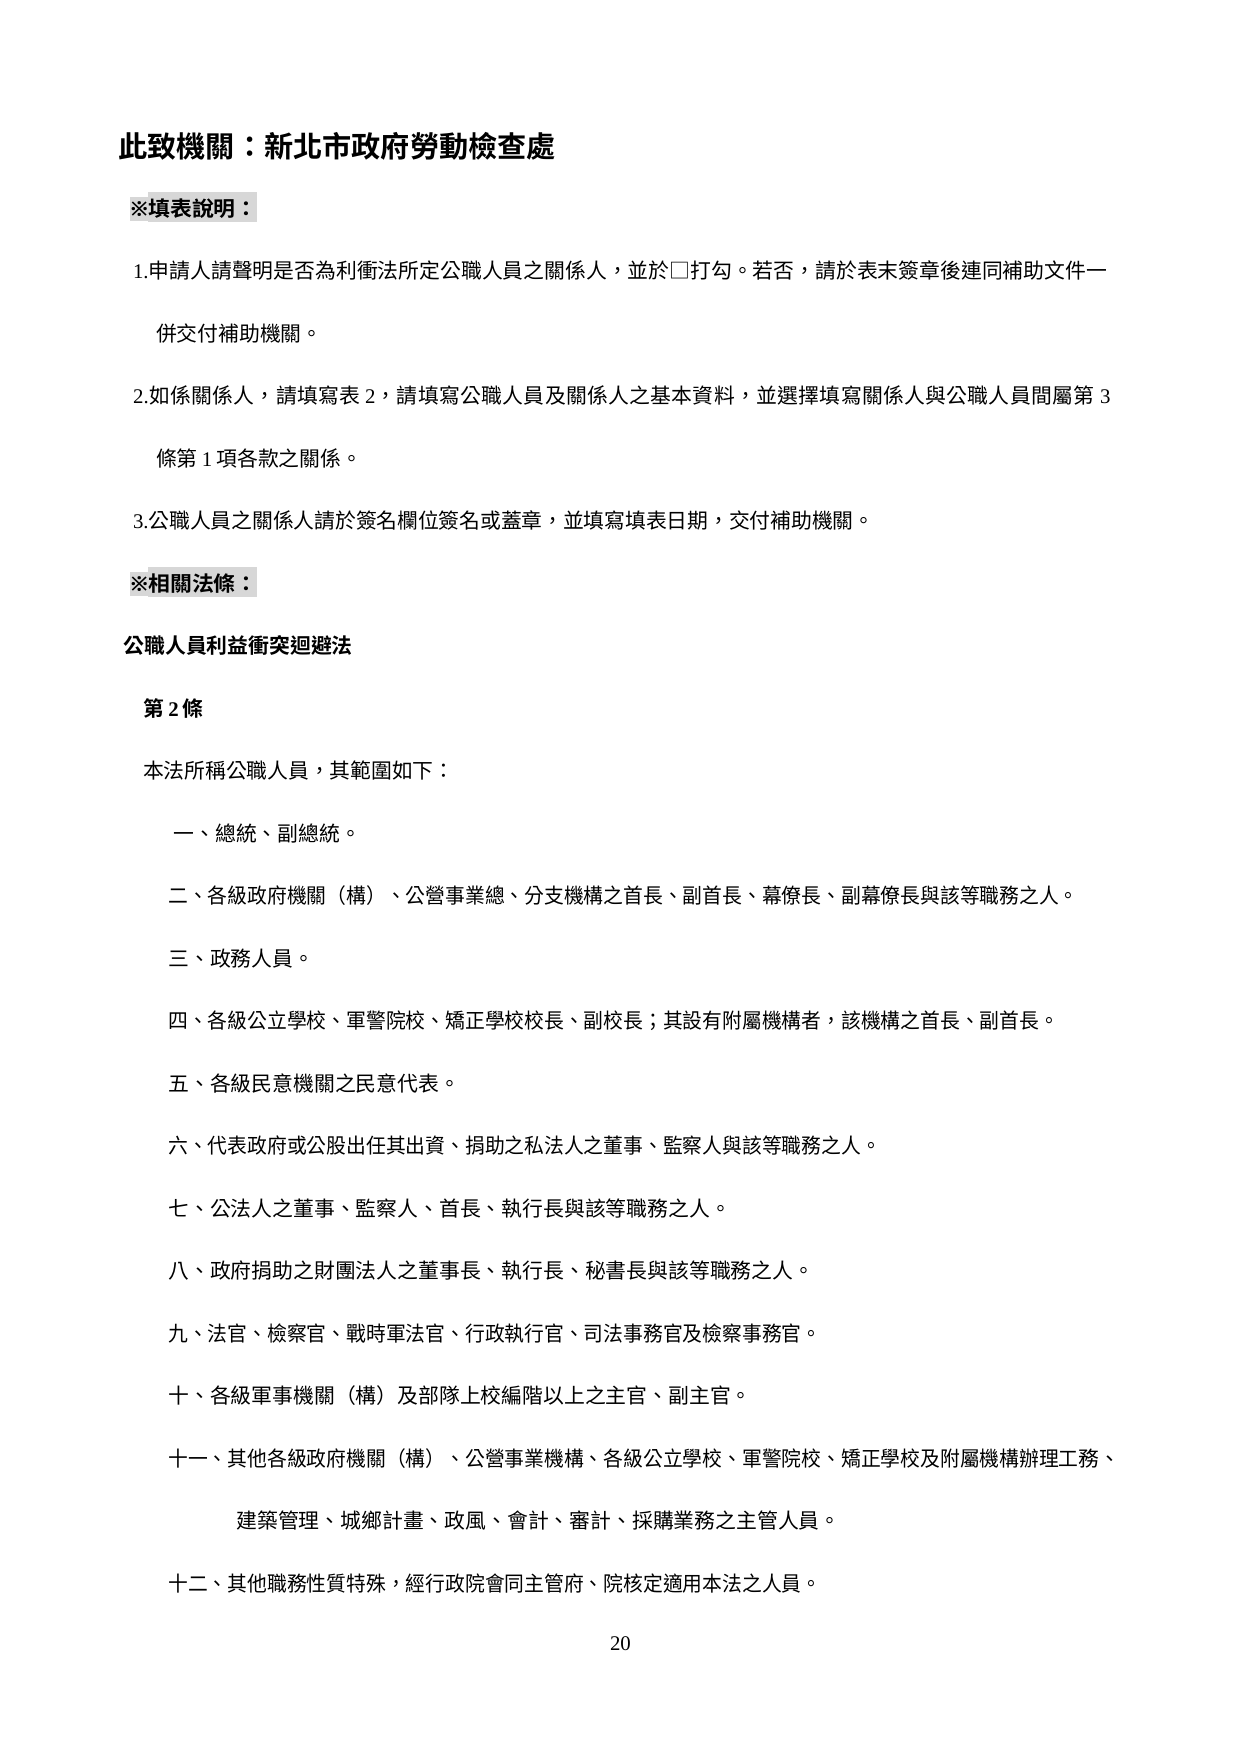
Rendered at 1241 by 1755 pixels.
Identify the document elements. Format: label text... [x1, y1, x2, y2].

text 第2條 [143, 666, 1122, 728]
text 四、各級公立學校、軍警院校、矯正學校校長、副校長；其設有附屬機構者，該機構之首長、副首長。 [168, 978, 1122, 1041]
text 一、總統、副總統。 [168, 791, 1122, 853]
text 八、政府捐助之財團法人之董事長、執行長、秘書長與該等職務之人。 [168, 1228, 1122, 1291]
text 公職人員利益衝突迴避法 [118, 603, 1122, 666]
text 五、各級民意機關之民意代表。 [168, 1041, 1122, 1103]
text 十二、其他職務性質特殊，經行政院會同主管府、院核定適用本法之人員。 [168, 1541, 1122, 1603]
text 1.申請人請聲明是否為利衝法所定公職人員之關係人，並於□打勾。若否，請於表末簽章後連同補助文件一併交付補助機關。 [133, 228, 1110, 353]
text 二、各級政府機關（構）、公營事業總、分支機構之首長、副首長、幕僚長、副幕僚長與該等職務之人。 [168, 853, 1122, 916]
text 三、政務人員。 [168, 916, 1122, 978]
text ※相關法條： [130, 541, 1122, 603]
text 本法所稱公職人員，其範圍如下： [143, 728, 1122, 791]
text 十、各級軍事機關（構）及部隊上校編階以上之主官、副主官。 [168, 1353, 1122, 1416]
subtitle 此致機關：新北市政府勞動檢查處 [118, 103, 1122, 166]
text 七、公法人之董事、監察人、首長、執行長與該等職務之人。 [168, 1166, 1122, 1228]
text 十一、其他各級政府機關（構）、公營事業機構、各級公立學校、軍警院校、矯正學校及附屬機構辦理工務、建築管理、城鄉計畫、政風、會計、審計、採購業務之主管人員。 [168, 1416, 1122, 1541]
text 2.如係關係人，請填寫表2，請填寫公職人員及關係人之基本資料，並選擇填寫關係人與公職人員間屬第3條第1項各款之關係。 [133, 353, 1110, 478]
text 3.公職人員之關係人請於簽名欄位簽名或蓋章，並填寫填表日期，交付補助機關。 [133, 478, 1122, 541]
text 九、法官、檢察官、戰時軍法官、行政執行官、司法事務官及檢察事務官。 [168, 1291, 1122, 1353]
text ※填表說明： [130, 166, 1122, 228]
text 六、代表政府或公股出任其出資、捐助之私法人之董事、監察人與該等職務之人。 [168, 1103, 1122, 1166]
